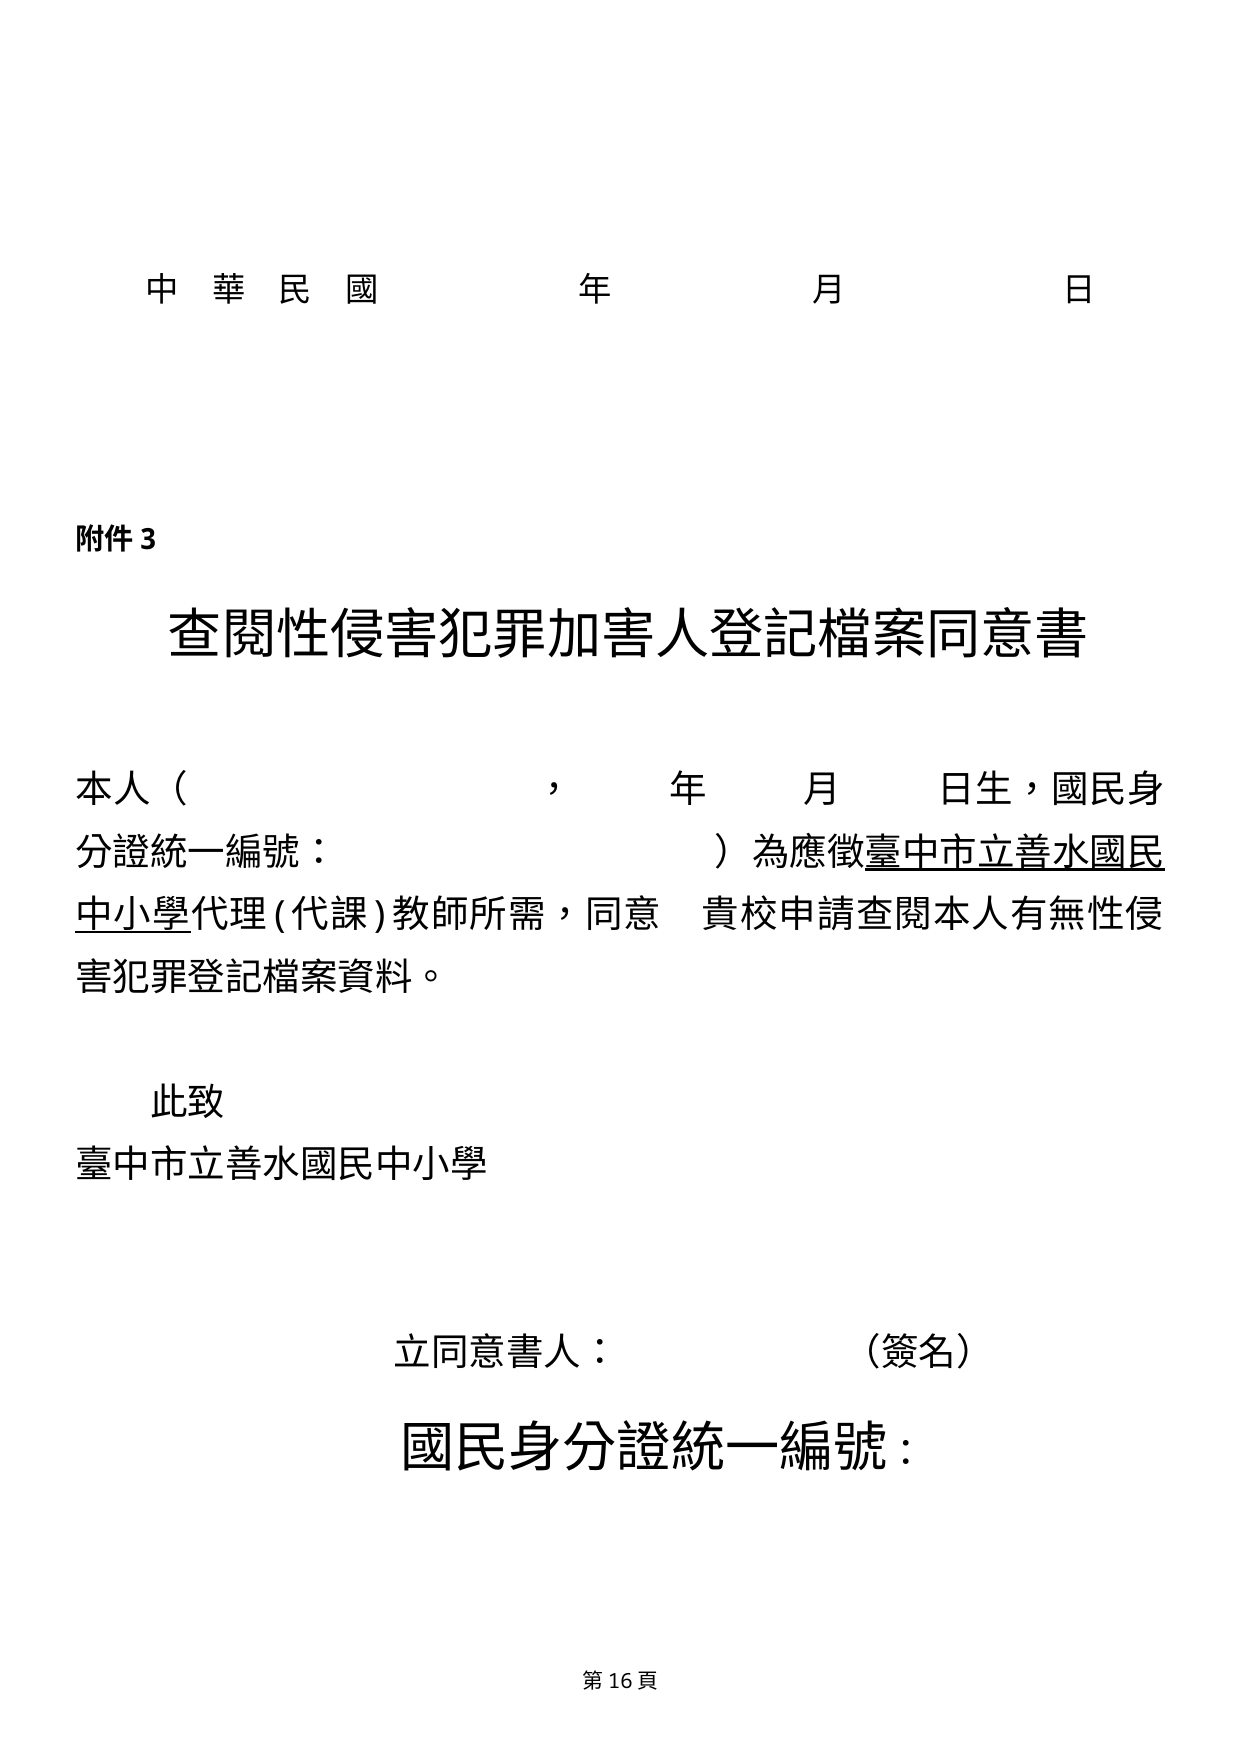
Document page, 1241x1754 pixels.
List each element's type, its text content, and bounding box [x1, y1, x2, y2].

text 查閱性侵害犯罪加害人登記檔案同意書 [75, 557, 1181, 682]
text 此致 [75, 1057, 1165, 1120]
text 附件3 [75, 495, 1181, 557]
text 中 華 民 國 年 月 日 [75, 245, 1165, 307]
text 本人（ ， 年 月 日生，國民身分證統一編號： ）為應徵臺中市立善水國民中小學代理(代課)教師所需，同意 貴校申請查閱本人有無性侵害犯罪登記檔案資料。 [75, 745, 1165, 995]
text 臺中市立善水國民中小學 [75, 1120, 1165, 1182]
text 立同意書人： （簽名） [75, 1307, 1165, 1370]
text 國民身分證統一編號： [75, 1370, 1165, 1495]
